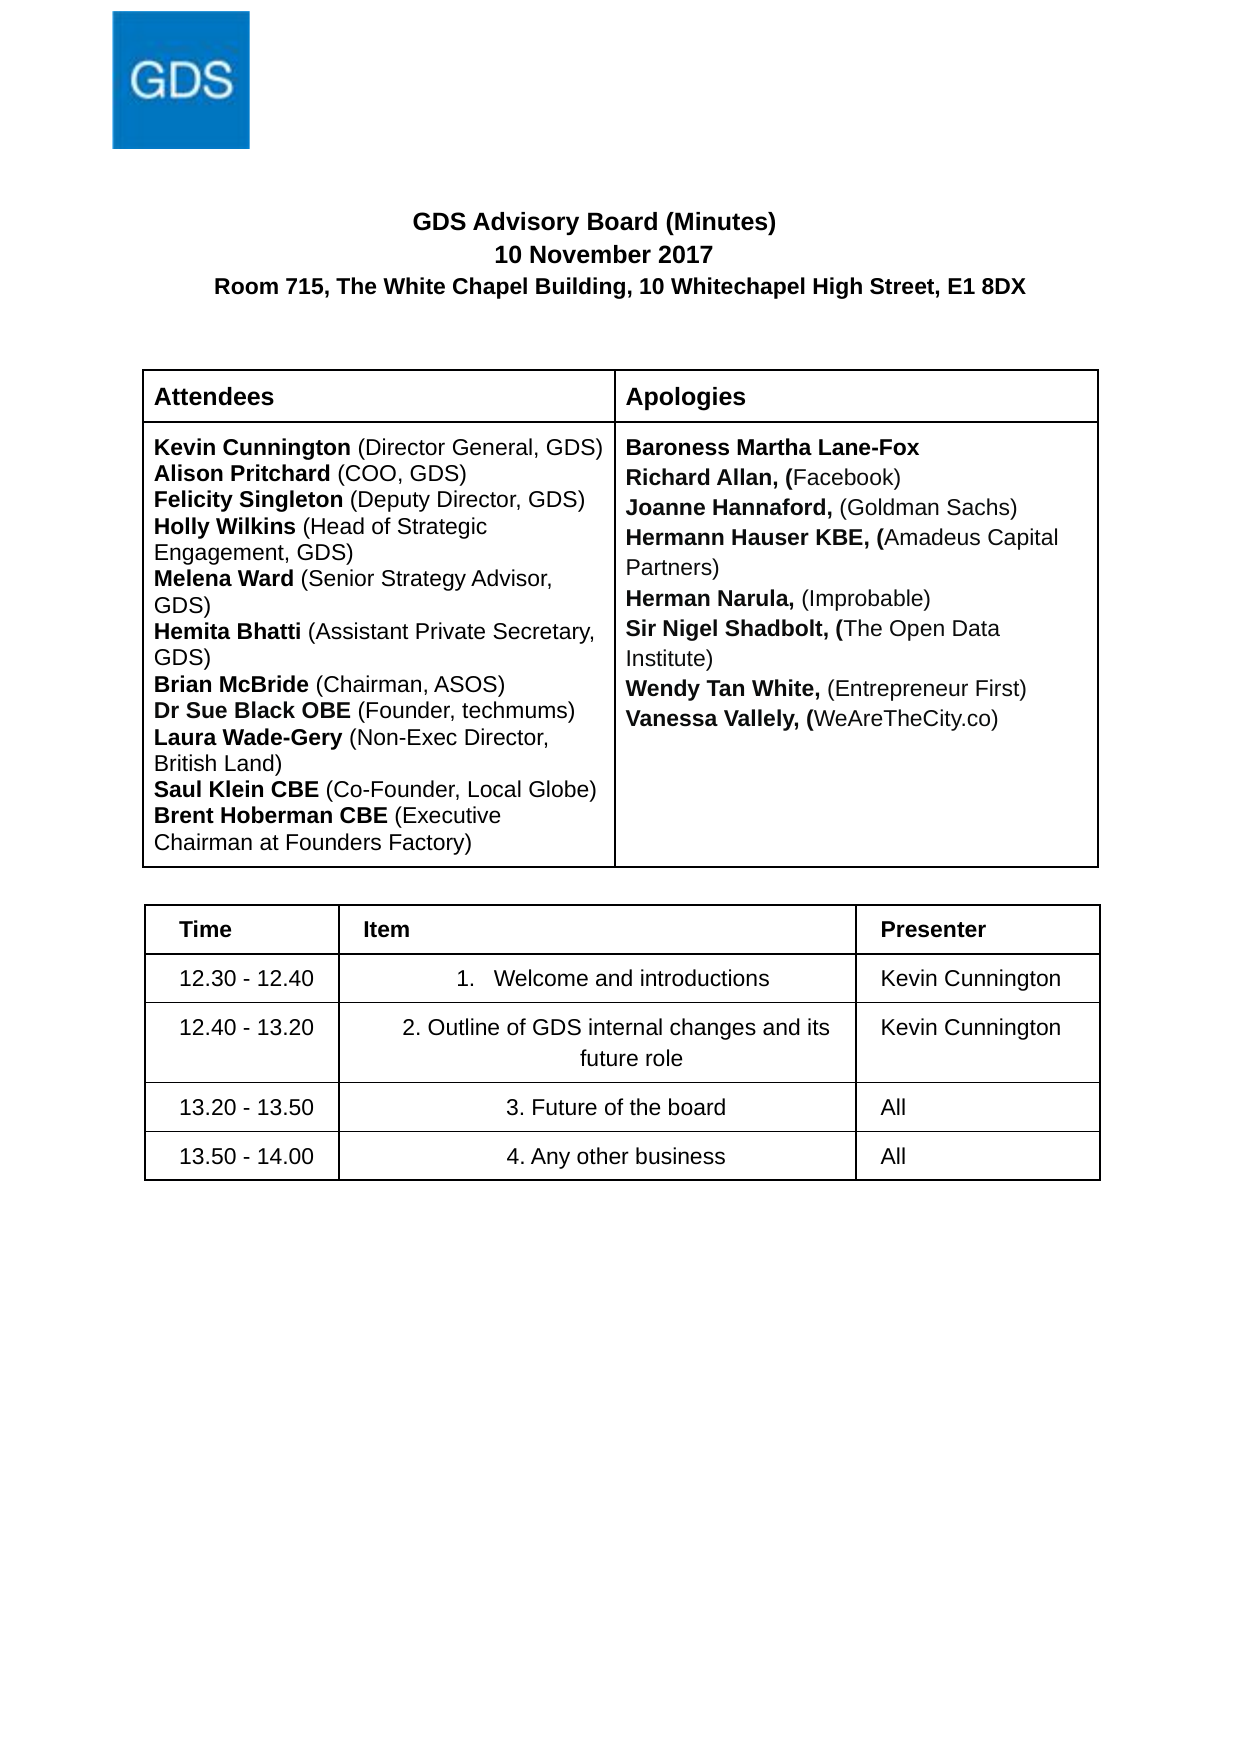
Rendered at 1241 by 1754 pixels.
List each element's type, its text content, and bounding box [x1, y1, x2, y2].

table_header Presenter [857, 906, 1099, 953]
table_cell Kevin Cunnington (Director General, GDS) Alison Pritchard (COO, GDS) Felicity Singleton (Deputy Director, GDS) Holly Wilkins (Head of Strategic Engagement, GDS) Melena Ward (Senior Strategy Advisor, GDS) Hemita Bhatti (Assistant Private Secretary, GDS) Brian McBride (Chairman, ASOS) Dr Sue Black OBE (Founder, techmums) Laura Wade-Gery (Non-Exec Director, British Land) Saul Klein CBE (Co-Founder, Local Globe) Brent Hoberman CBE (Executive Chairman at Founders Factory) [144, 423, 614, 866]
table_cell 12.40 - 13.20 [146, 1003, 338, 1082]
table_cell Welcome and introductions [340, 955, 855, 1002]
table_header Item [340, 906, 855, 953]
table_cell 4. Any other business [340, 1132, 855, 1179]
table_cell 2. Outline of GDS internal changes and its future role [340, 1003, 855, 1082]
table_cell 13.50 - 14.00 [146, 1132, 338, 1179]
table_cell Kevin Cunnington [857, 955, 1099, 1002]
table_header Time [146, 906, 338, 953]
table_header Attendees [144, 371, 614, 421]
table_cell All [857, 1083, 1099, 1131]
picture [112, 11, 250, 149]
table_cell 13.20 - 13.50 [146, 1083, 338, 1131]
text Room 715, The White Chapel Building, 10 Whitechapel High Street, E1 8DX [112, 273, 1128, 299]
table_header Apologies [616, 371, 1097, 421]
table_cell Baroness Martha Lane-Fox Richard Allan, (Facebook) Joanne Hannaford, (Goldman Sachs) Hermann Hauser KBE, (Amadeus Capital Partners) Herman Narula, (Improbable) Sir Nigel Shadbolt, (The Open Data Institute) Wendy Tan White, (Entrepreneur First) Vanessa Vallely, (WeAreTheCity.co) [616, 423, 1097, 866]
table_cell 12.30 - 12.40 [146, 955, 338, 1002]
table_cell All [857, 1132, 1099, 1179]
table_cell 3. Future of the board [340, 1083, 855, 1131]
table_cell Kevin Cunnington [857, 1003, 1099, 1082]
text GDS Advisory Board (Minutes) 10 November 2017 [112, 207, 1128, 269]
